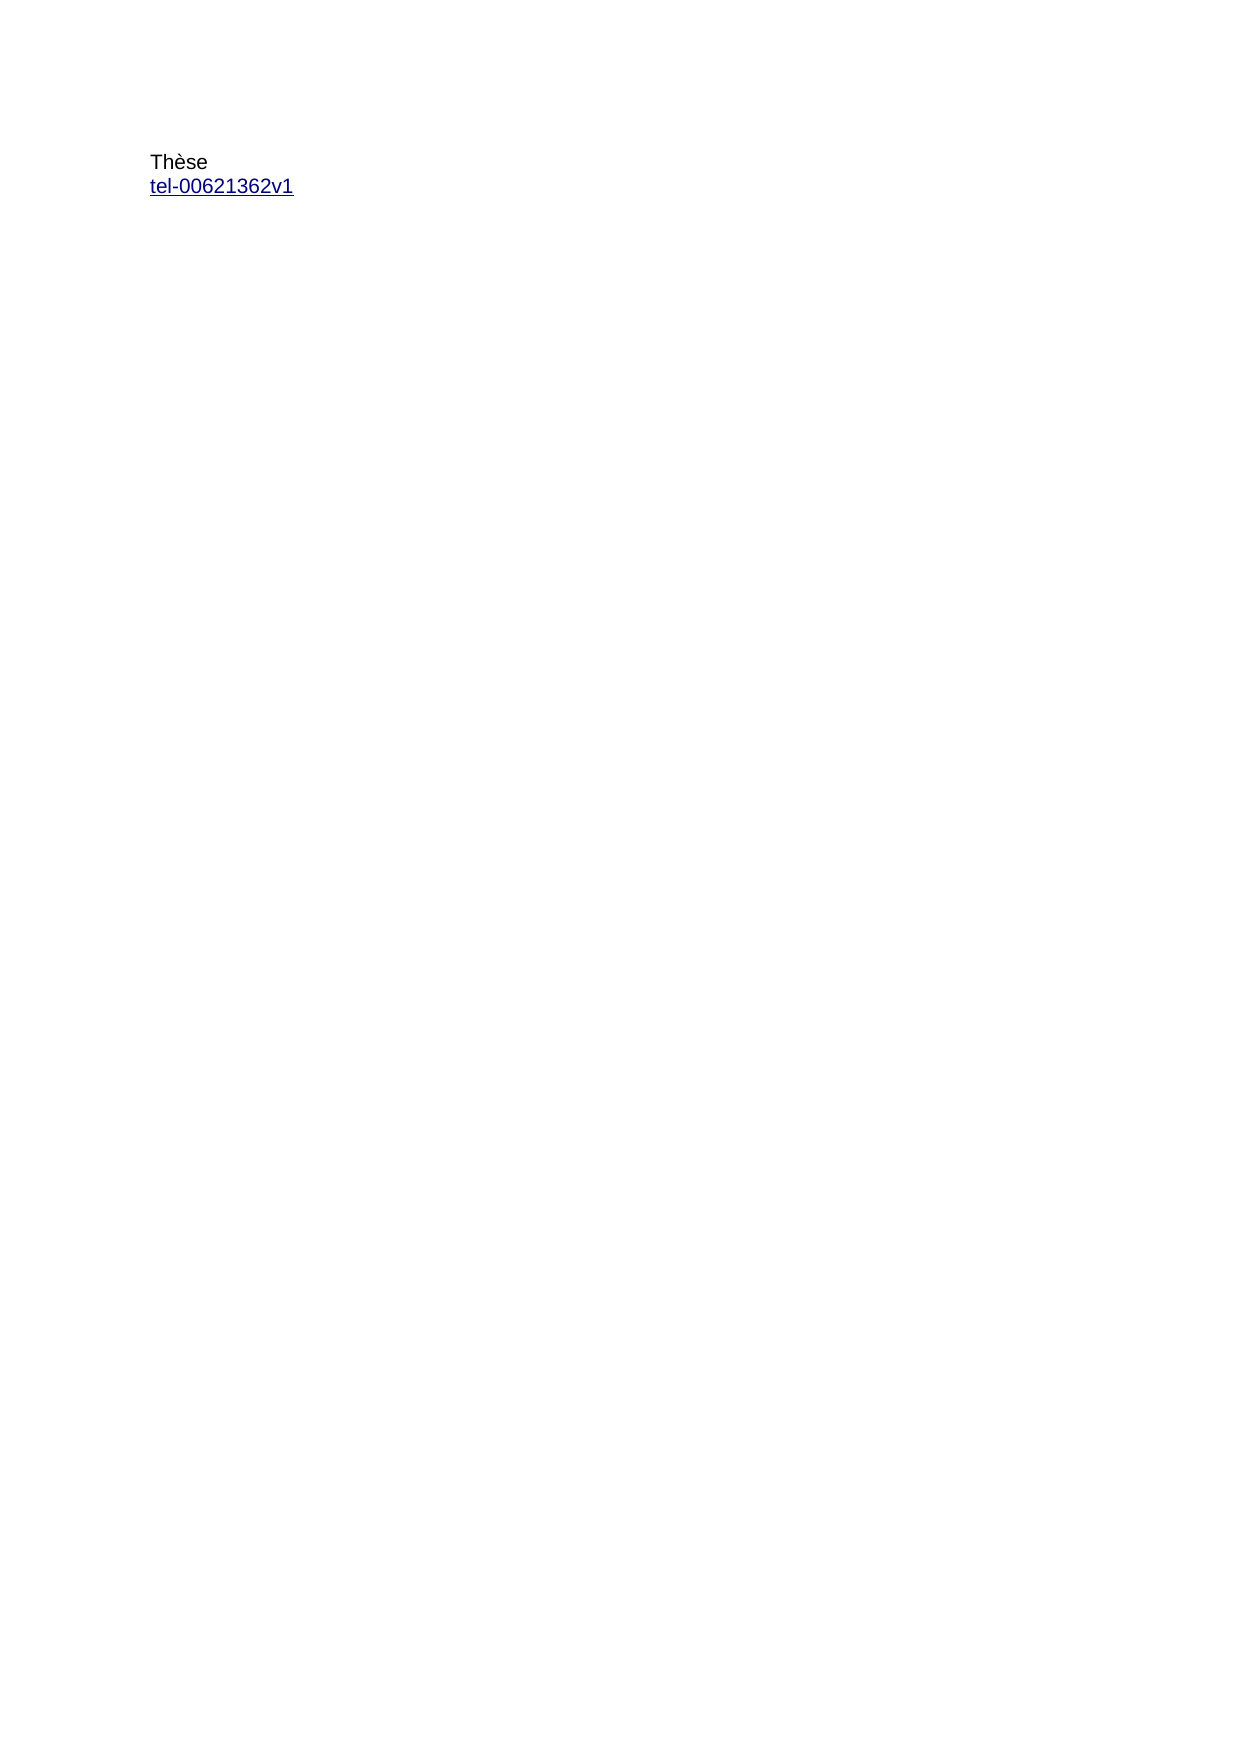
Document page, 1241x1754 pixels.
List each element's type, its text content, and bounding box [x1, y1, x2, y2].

table_header Thèse tel-00621362v1 [150, 150, 1090, 198]
